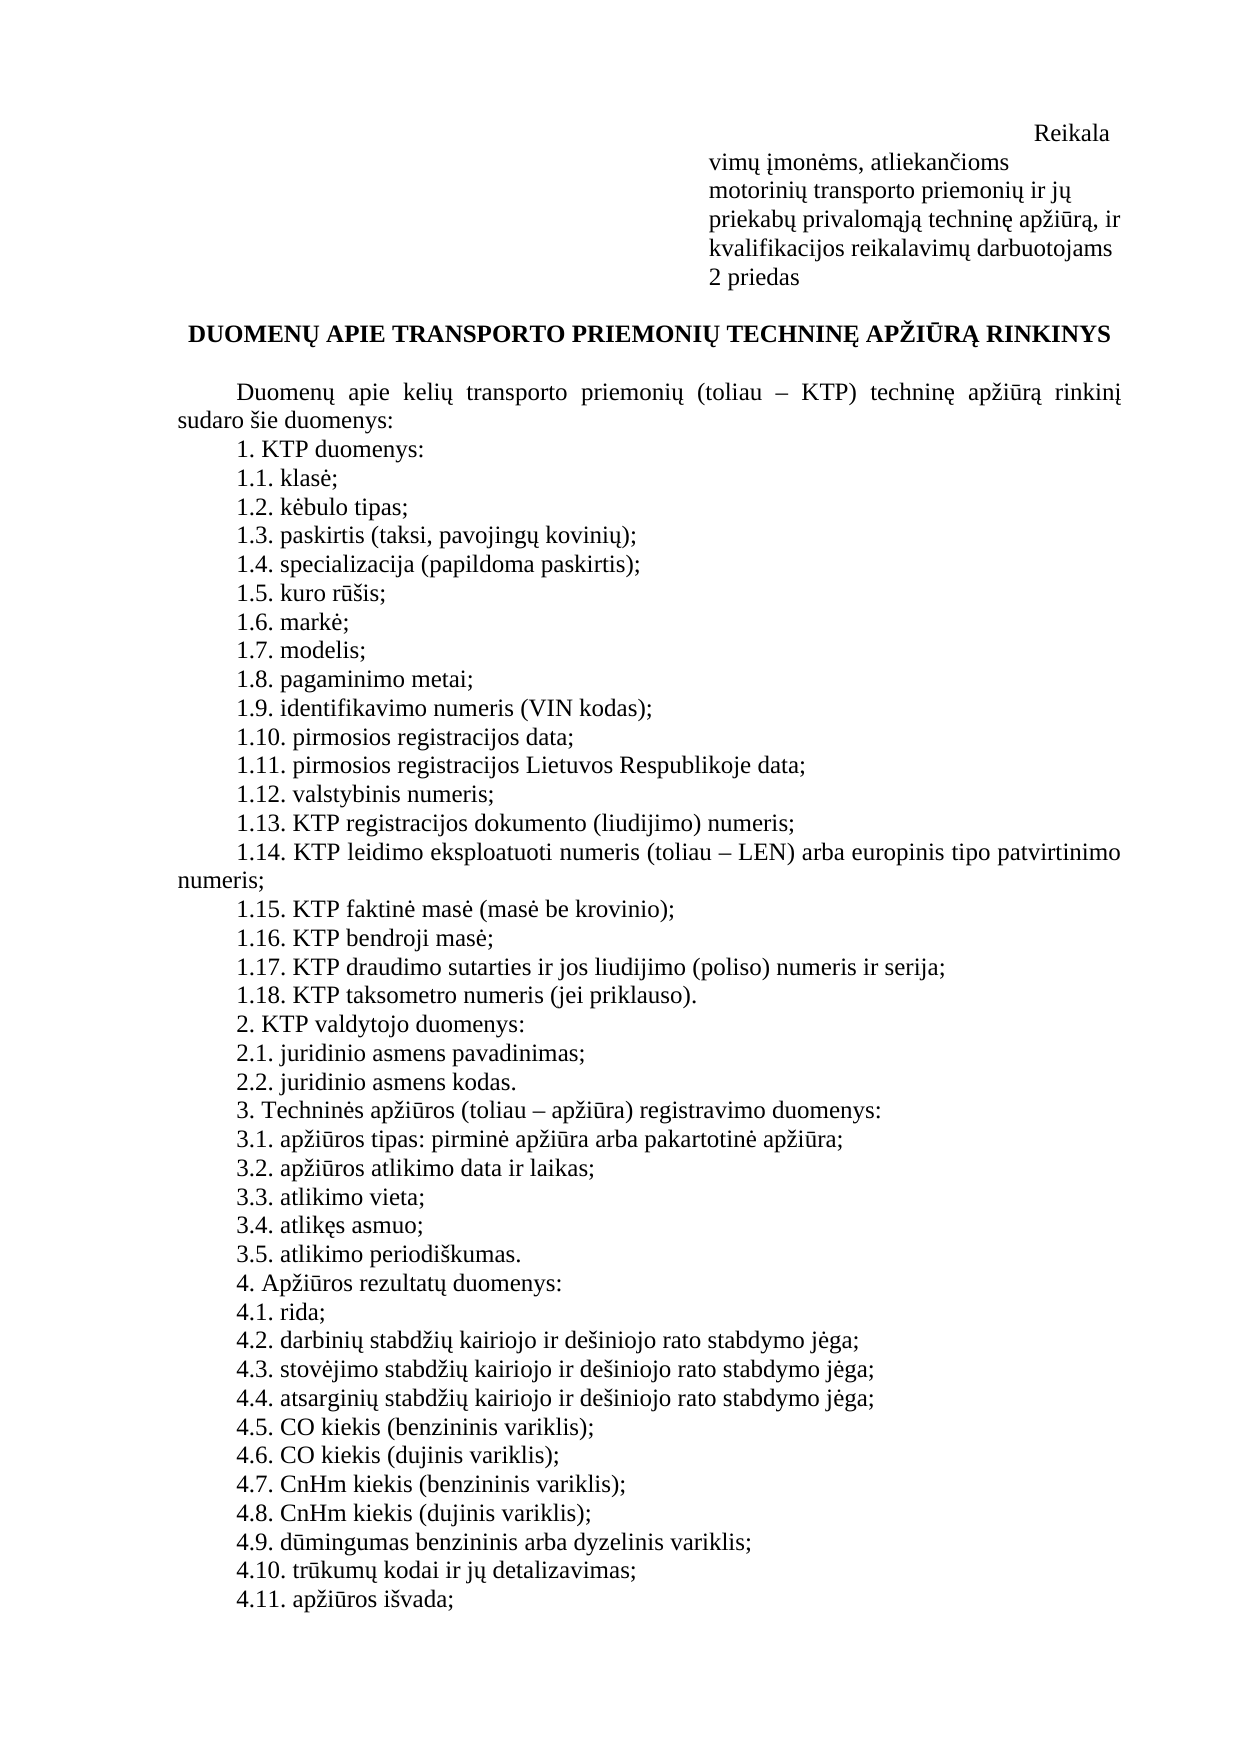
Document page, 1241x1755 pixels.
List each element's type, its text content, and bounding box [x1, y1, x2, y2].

text 4.9. dūmingumas benzininis arba dyzelinis variklis; [177, 1527, 1122, 1556]
text 1.8. pagaminimo metai; [177, 664, 1122, 693]
text 3.4. atlikęs asmuo; [177, 1211, 1122, 1239]
text 1.12. valstybinis numeris; [177, 779, 1122, 808]
text 1.6. markė; [177, 607, 1122, 636]
text motorinių transporto priemonių ir jų [177, 176, 1122, 204]
text 4.1. rida; [177, 1297, 1122, 1326]
text 3.1. apžiūros tipas: pirminė apžiūra arba pakartotinė apžiūra; [177, 1124, 1122, 1153]
text 4.6. CO kiekis (dujinis variklis); [177, 1441, 1122, 1469]
text 4.3. stovėjimo stabdžių kairiojo ir dešiniojo rato stabdymo jėga; [177, 1354, 1122, 1383]
text 3. Techninės apžiūros (toliau – apžiūra) registravimo duomenys: [177, 1096, 1122, 1124]
text 1.4. specializacija (papildoma paskirtis); [177, 549, 1122, 578]
text 1. KTP duomenys: [177, 434, 1122, 463]
text 4.8. CnHm kiekis (dujinis variklis); [177, 1498, 1122, 1527]
text Duomenų apie kelių transporto priemonių (toliau – KTP) techninę apžiūrą rinkinį sudaro šie duomenys: [177, 377, 1122, 434]
text 1.10. pirmosios registracijos data; [177, 722, 1122, 751]
text 1.18. KTP taksometro numeris (jei priklauso). [177, 981, 1122, 1009]
text 1.16. KTP bendroji masė; [177, 923, 1122, 952]
text 1.17. KTP draudimo sutarties ir jos liudijimo (poliso) numeris ir serija; [177, 952, 1122, 981]
text 4.4. atsarginių stabdžių kairiojo ir dešiniojo rato stabdymo jėga; [177, 1383, 1122, 1412]
text 1.9. identifikavimo numeris (VIN kodas); [177, 693, 1122, 722]
text priekabų privalomąją techninę apžiūrą, ir [177, 204, 1122, 233]
text kvalifikacijos reikalavimų darbuotojams [177, 233, 1122, 262]
text 4.5. CO kiekis (benzininis variklis); [177, 1412, 1122, 1441]
text 4.7. CnHm kiekis (benzininis variklis); [177, 1469, 1122, 1498]
text 1.11. pirmosios registracijos Lietuvos Respublikoje data; [177, 751, 1122, 779]
text 1.7. modelis; [177, 636, 1122, 664]
text 3.5. atlikimo periodiškumas. [177, 1239, 1122, 1268]
text 2.1. juridinio asmens pavadinimas; [177, 1038, 1122, 1067]
text 1.1. klasė; [177, 463, 1122, 492]
text 1.2. kėbulo tipas; [177, 492, 1122, 521]
text 4. Apžiūros rezultatų duomenys: [177, 1268, 1122, 1297]
text 1.3. paskirtis (taksi, pavojingų kovinių); [177, 521, 1122, 549]
text 4.10. trūkumų kodai ir jų detalizavimas; [177, 1556, 1122, 1584]
text 1.14. KTP leidimo eksploatuoti numeris (toliau – LEN) arba europinis tipo patvirtinimo numeris; [177, 837, 1122, 894]
text 2 priedas [177, 262, 1122, 291]
text 3.2. apžiūros atlikimo data ir laikas; [177, 1153, 1122, 1182]
text 4.2. darbinių stabdžių kairiojo ir dešiniojo rato stabdymo jėga; [177, 1326, 1122, 1354]
text 4.11. apžiūros išvada; [177, 1584, 1122, 1613]
text 1.13. KTP registracijos dokumento (liudijimo) numeris; [177, 808, 1122, 837]
text Reikalavimų įmonėms, atliekančioms [709, 118, 1122, 176]
text 2.2. juridinio asmens kodas. [177, 1067, 1122, 1096]
text DUOMENŲ APIE TRANSPORTO PRIEMONIŲ TECHNINĘ APŽIŪRĄ RINKINYS [177, 319, 1122, 348]
text 1.5. kuro rūšis; [177, 578, 1122, 607]
text 1.15. KTP faktinė masė (masė be krovinio); [177, 894, 1122, 923]
text 2. KTP valdytojo duomenys: [177, 1009, 1122, 1038]
text 3.3. atlikimo vieta; [177, 1182, 1122, 1211]
